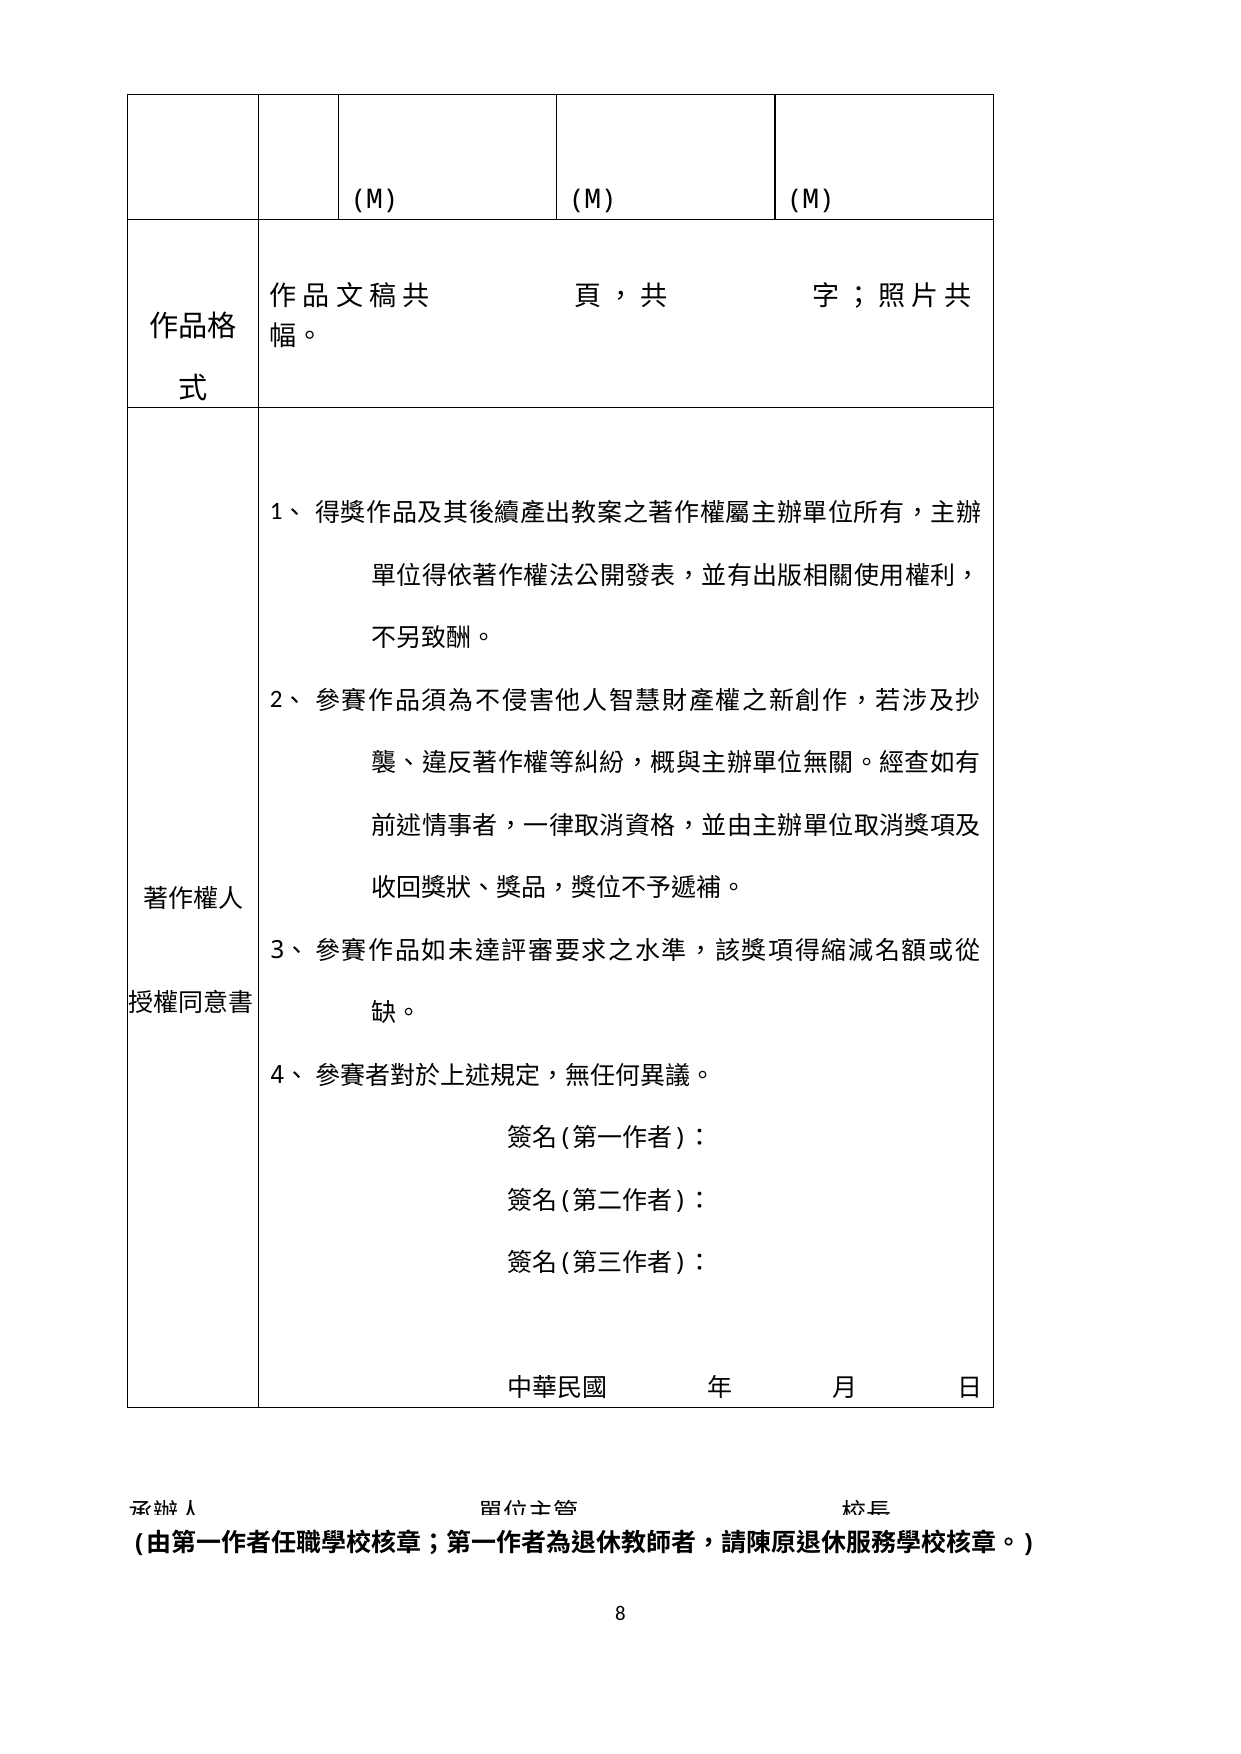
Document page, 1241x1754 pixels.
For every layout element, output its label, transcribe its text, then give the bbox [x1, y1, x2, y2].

table_cell 簽名(第三作者)： [496, 1219, 747, 1282]
table_cell 作品格式 [128, 220, 258, 407]
table_cell 作品文稿共 頁，共 字；照片共 幅。 [259, 220, 993, 407]
table_cell (M) [776, 95, 993, 219]
table_cell 得獎作品及其後續產出教案之著作權屬主辦單位所有，主辦單位得依著作權法公開發表，並有出版相關使用權利，不另致酬。 參賽作品須為不侵害他人智慧財產權之新創作，若涉及抄襲、違反著作權等糾紛，概與主辦單位無關。經查如有前述情事者，一律取消資格，並由主辦單位取消獎項及收回獎狀、獎品，獎位不予遞補。 參賽作品如未達評審要求之水準，該獎項得縮減名額或從缺。 參賽者對於上述規定，無任何異議。 中華民國 年 月 日 [259, 408, 993, 1407]
table_cell [128, 95, 258, 219]
table_cell [747, 1157, 993, 1219]
table_cell [747, 1219, 993, 1282]
table_cell 簽名(第二作者)： [496, 1157, 747, 1219]
text (由第一作者任職學校核章；第一作者為退休教師者，請陳原退休服務學校核章。) [129, 1523, 1038, 1559]
table_header [747, 1094, 993, 1157]
table_cell (M) [557, 95, 774, 219]
text 承辦人 單位主管 校長 [114, 1469, 1053, 1572]
table_header 簽名(第一作者)： [496, 1094, 747, 1157]
table_cell 著作權人 授權同意書 [128, 408, 258, 1407]
table_cell (M) [339, 95, 556, 219]
table_cell [259, 95, 338, 219]
